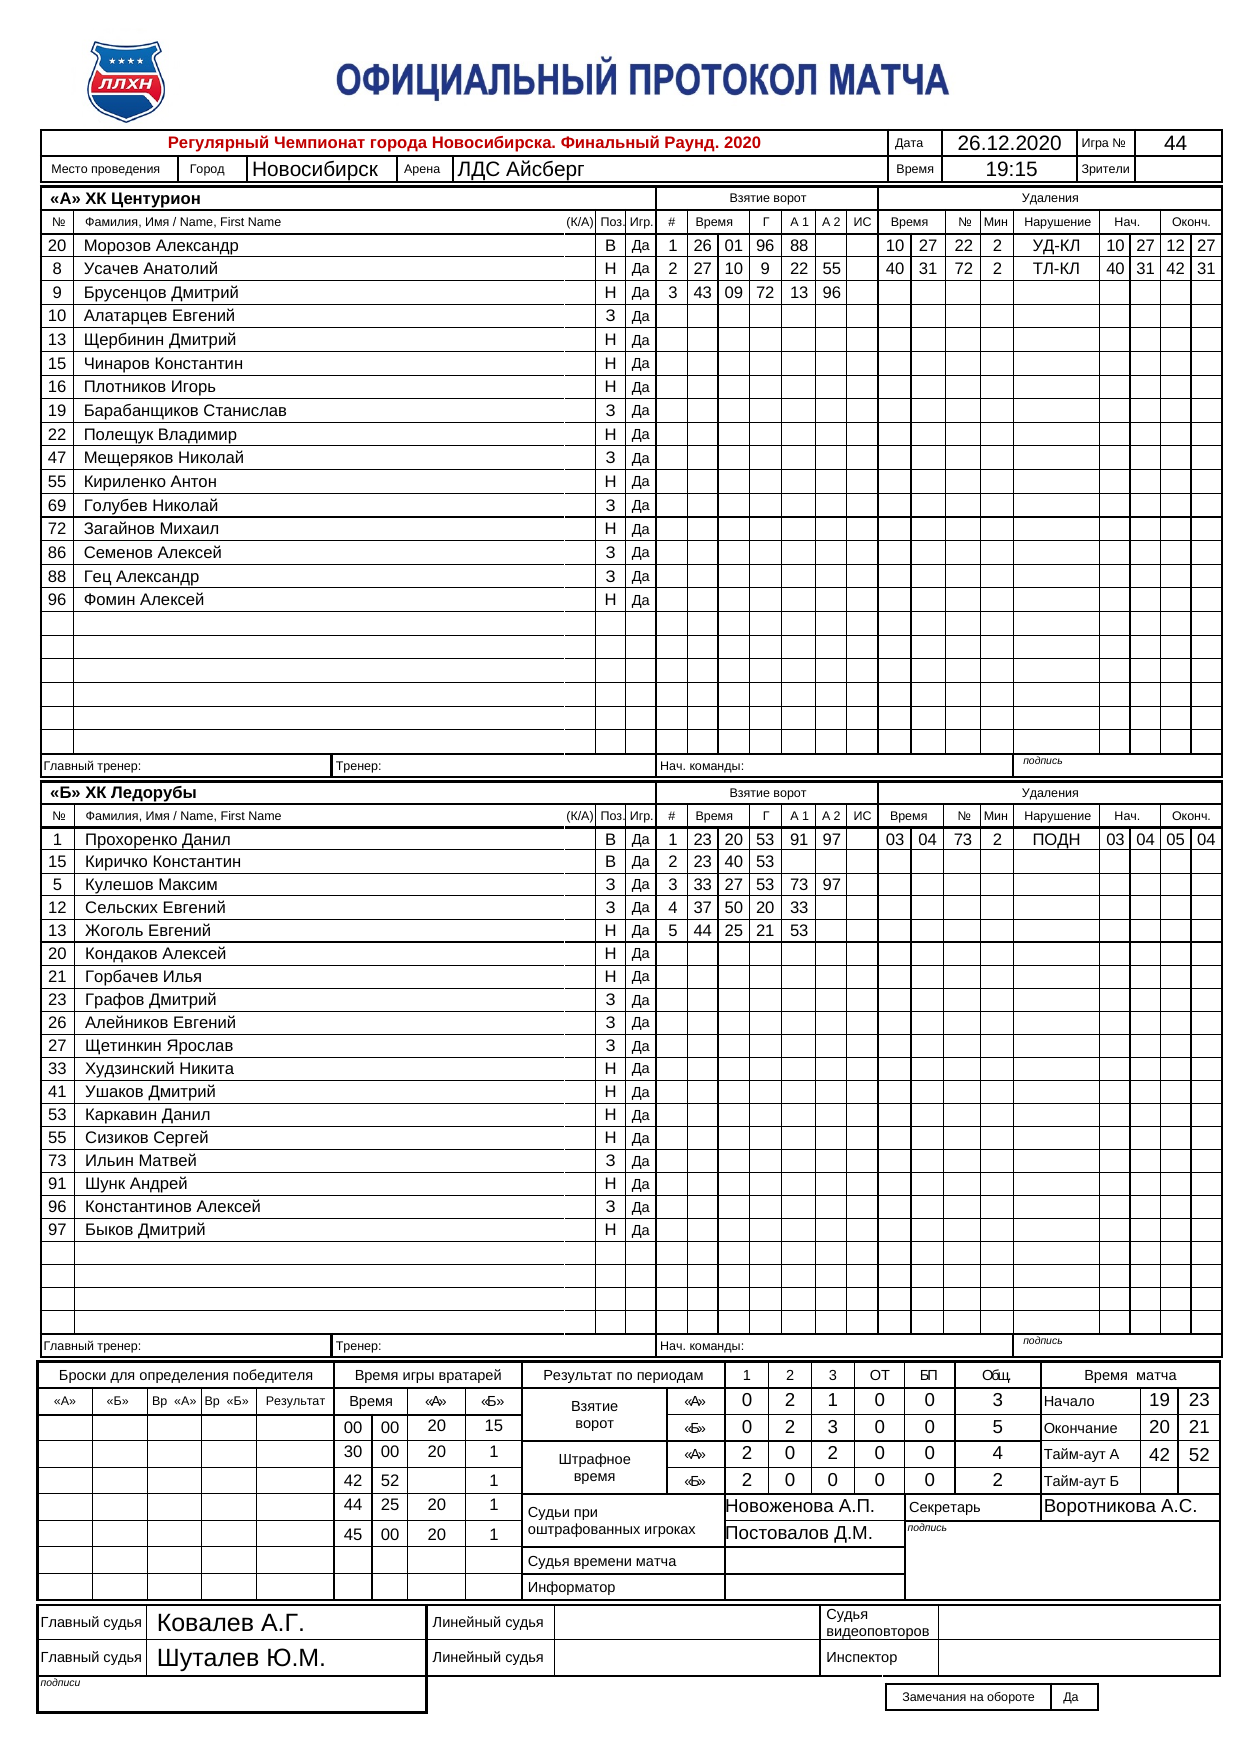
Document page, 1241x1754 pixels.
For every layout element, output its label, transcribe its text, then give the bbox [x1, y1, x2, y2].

table_cell [719, 612, 749, 634]
table_cell [912, 683, 945, 706]
table_cell 0 [726, 1389, 768, 1413]
table_cell [981, 1012, 1013, 1033]
table_cell [1100, 1035, 1129, 1057]
table_cell [946, 494, 980, 516]
table_cell Прохоренко Данил [75, 829, 564, 849]
table_cell [93, 1547, 147, 1573]
table_cell [981, 494, 1013, 516]
table_cell З [596, 1196, 625, 1218]
table_cell «А» [668, 1442, 724, 1467]
table_cell [1014, 1104, 1099, 1126]
table_cell [912, 659, 945, 682]
table_cell [946, 470, 980, 493]
table_cell Голубев Николай [74, 494, 564, 516]
table_cell [750, 1242, 781, 1264]
table_cell [879, 850, 910, 872]
table_cell Секретарь [906, 1495, 1040, 1520]
table_cell 42 [1161, 257, 1190, 280]
table_cell [657, 683, 687, 706]
table_cell [912, 446, 945, 469]
table_cell 12 [1161, 235, 1190, 256]
table_cell [816, 1035, 846, 1057]
table_cell [816, 896, 846, 918]
table_cell [946, 659, 980, 682]
table_cell [1100, 399, 1129, 422]
table_cell 20 [750, 896, 781, 918]
table_cell Взятие ворот [523, 1389, 666, 1440]
table_cell [565, 1219, 595, 1241]
table_cell [750, 399, 781, 422]
table_cell [1161, 1012, 1190, 1033]
table_cell [565, 1081, 595, 1103]
table_cell [847, 1265, 877, 1287]
table_cell [93, 1468, 147, 1493]
table_cell [1192, 874, 1221, 895]
table_cell [879, 352, 910, 374]
table_cell [719, 1265, 749, 1287]
table_cell [1014, 399, 1099, 422]
table_cell [202, 1416, 256, 1440]
table_cell 2 [981, 257, 1013, 280]
table_cell Да [626, 874, 655, 895]
table_cell [946, 446, 980, 469]
table_cell Судья видеоповторов [821, 1606, 938, 1639]
table_cell [1161, 636, 1190, 658]
table_cell 33 [688, 874, 717, 895]
table_cell З [596, 874, 625, 895]
table_cell [565, 874, 595, 895]
table_cell [688, 1127, 717, 1149]
table_cell Инспектор [821, 1640, 938, 1675]
table_cell [912, 423, 945, 445]
table_cell Н [596, 376, 625, 398]
table_cell [1014, 850, 1099, 872]
table_cell [1192, 1127, 1221, 1149]
table_cell [1161, 896, 1190, 918]
table_cell [1192, 518, 1221, 540]
table_cell 96 [42, 1196, 74, 1218]
table_cell [596, 707, 625, 729]
table_cell [750, 1173, 781, 1195]
table_cell [657, 470, 687, 493]
table_cell [879, 707, 910, 729]
table_cell 37 [688, 896, 717, 918]
table_cell [1014, 874, 1099, 895]
table_cell [816, 943, 846, 964]
table_cell [1100, 1150, 1129, 1172]
table_cell [565, 920, 595, 941]
table_cell [847, 920, 877, 941]
table_cell 03 [1100, 829, 1129, 849]
table_header Да [1052, 1685, 1097, 1709]
table_cell [626, 707, 655, 729]
table_cell [1131, 1081, 1160, 1103]
table_cell подпись [1014, 755, 1221, 776]
table_header 26.12.2020 [943, 131, 1076, 155]
table_cell [565, 989, 595, 1011]
table_cell А 2 [816, 211, 846, 233]
table_cell [912, 920, 943, 941]
table_cell [1100, 636, 1129, 658]
table_cell 00 [335, 1416, 371, 1440]
table_cell Н [596, 518, 625, 540]
table_cell [782, 943, 815, 964]
table_cell [981, 305, 1013, 327]
table_header Игра № [1078, 131, 1134, 155]
table_cell [1192, 636, 1221, 658]
table_cell [688, 1173, 717, 1195]
table_cell Да [626, 1058, 655, 1079]
table_cell [1131, 1288, 1160, 1310]
table_cell [879, 494, 910, 516]
table_cell [944, 1311, 980, 1333]
table_cell [719, 423, 749, 445]
table_cell [1100, 305, 1129, 327]
table_cell Главный тренер: [42, 755, 330, 776]
table_cell Н [596, 1219, 625, 1241]
table_cell [912, 518, 945, 540]
table_cell [719, 376, 749, 398]
table_cell [688, 1081, 717, 1103]
table_header «Б» ХК Ледорубы [42, 783, 655, 803]
table_cell 3 [657, 281, 687, 303]
table_cell [816, 636, 846, 658]
table_cell 22 [42, 423, 73, 445]
table_cell [944, 1173, 980, 1195]
table_cell [565, 281, 595, 303]
table_cell [912, 376, 945, 398]
table_cell [750, 470, 781, 493]
table_cell [946, 423, 980, 445]
table_cell [1131, 1104, 1160, 1126]
table_cell 47 [42, 446, 73, 469]
table_cell 50 [719, 896, 749, 918]
table_cell [847, 1035, 877, 1057]
table_cell Да [626, 920, 655, 941]
table_cell [879, 612, 910, 634]
picture [5, 28, 1179, 129]
table_cell Алатарцев Евгений [74, 305, 564, 327]
table_cell [148, 1521, 201, 1546]
table_cell [782, 352, 815, 374]
table_cell [1014, 659, 1099, 682]
table_cell [565, 829, 595, 849]
table_cell 20 [408, 1416, 465, 1440]
table_cell З [596, 565, 625, 587]
table_cell [565, 966, 595, 987]
table_cell 03 [879, 829, 910, 849]
table_cell [944, 943, 980, 964]
table_cell [816, 1311, 846, 1333]
table_cell [565, 1150, 595, 1172]
table_cell [782, 1196, 815, 1218]
table_cell [657, 1311, 687, 1333]
table_cell 27 [42, 1035, 74, 1057]
table_cell [596, 659, 625, 682]
table_cell [981, 943, 1013, 964]
table_cell Да [626, 399, 655, 422]
table_cell [847, 850, 877, 872]
table_cell [1131, 376, 1160, 398]
table_cell 3 [657, 874, 687, 895]
table_cell [626, 683, 655, 706]
table_cell [816, 1150, 846, 1172]
table_cell [1014, 1242, 1099, 1264]
table_cell 33 [42, 1058, 74, 1079]
table_cell Время [335, 1389, 407, 1413]
table_cell [782, 636, 815, 658]
table_cell [847, 494, 877, 516]
table_cell [981, 328, 1013, 351]
table_cell [1192, 376, 1221, 398]
table_cell [879, 920, 910, 941]
table_cell Да [626, 1150, 655, 1172]
table_cell 2 [769, 1415, 811, 1440]
table_cell Да [626, 257, 655, 280]
table_cell [657, 1173, 687, 1195]
table_cell [782, 1035, 815, 1057]
table_cell [879, 446, 910, 469]
table_cell [981, 565, 1013, 587]
table_cell 23 [688, 829, 717, 849]
table_cell [816, 588, 846, 611]
table_cell [946, 612, 980, 634]
table_cell [912, 588, 945, 611]
table_cell [657, 943, 687, 964]
table_cell [981, 352, 1013, 374]
table_cell [1014, 730, 1099, 753]
table_cell [688, 1035, 717, 1057]
table_cell [688, 541, 717, 564]
table_cell [74, 659, 564, 682]
table_cell [42, 659, 73, 682]
table_cell Н [596, 920, 625, 941]
table_cell [782, 659, 815, 682]
table_cell Вр «А» [148, 1389, 201, 1413]
table_cell [719, 1081, 749, 1103]
table_cell [688, 1150, 717, 1172]
table_cell [74, 612, 564, 634]
table_cell [1131, 612, 1160, 634]
table_cell [1161, 494, 1190, 516]
table_cell [946, 328, 980, 351]
table_cell [565, 399, 595, 422]
table_cell [1014, 1219, 1099, 1241]
table_cell [565, 328, 595, 351]
table_cell 3 [812, 1415, 854, 1440]
table_cell [879, 399, 910, 422]
table_cell «А» [668, 1389, 724, 1413]
table_cell 2 [981, 829, 1013, 849]
table_cell [1161, 707, 1190, 729]
table_cell [879, 1081, 910, 1103]
table_cell [39, 1574, 92, 1599]
table_cell [657, 1012, 687, 1033]
table_cell Н [596, 1081, 625, 1103]
table_cell [782, 730, 815, 753]
table_cell Мин [981, 805, 1013, 826]
table_cell [1192, 1012, 1221, 1033]
table_cell [912, 1081, 943, 1103]
table_cell [719, 1058, 749, 1079]
table_cell [1100, 494, 1129, 516]
table_cell [1131, 636, 1160, 658]
table_cell [1014, 1058, 1099, 1079]
table_cell [847, 966, 877, 987]
table_cell [257, 1494, 333, 1520]
table_cell [912, 943, 943, 964]
table_cell [42, 707, 73, 729]
table_cell [750, 989, 781, 1011]
table_cell [93, 1574, 147, 1599]
table_cell [847, 707, 877, 729]
table_cell 91 [42, 1173, 74, 1195]
table_cell [816, 1012, 846, 1033]
table_cell [816, 1127, 846, 1149]
table_cell [565, 1058, 595, 1079]
table_cell [847, 874, 877, 895]
table_cell Да [626, 966, 655, 987]
table_cell [879, 305, 910, 327]
table_cell 4 [956, 1442, 1040, 1467]
table_cell [944, 1242, 980, 1264]
table_cell [1192, 470, 1221, 493]
table_cell [782, 612, 815, 634]
table_cell Игр. [626, 211, 655, 233]
table_cell [981, 1173, 1013, 1195]
table_cell [657, 541, 687, 564]
table_cell [782, 1127, 815, 1149]
table_cell 0 [905, 1389, 954, 1413]
table_cell [750, 636, 781, 658]
table_cell [912, 305, 945, 327]
table_cell [1100, 470, 1129, 493]
table_cell 0 [905, 1468, 954, 1493]
table_cell [1131, 423, 1160, 445]
table_cell [1131, 1058, 1160, 1079]
table_cell [555, 1640, 819, 1675]
table_cell [1100, 328, 1129, 351]
table_cell [912, 1012, 943, 1033]
table_cell 91 [782, 829, 815, 849]
table_cell [847, 1127, 877, 1149]
table_cell подписи [39, 1677, 425, 1711]
table_cell Сизиков Сергей [75, 1127, 564, 1149]
table_cell [946, 730, 980, 753]
table_cell [1192, 541, 1221, 564]
table_cell Да [626, 352, 655, 374]
table_cell [719, 1173, 749, 1195]
table_cell [719, 683, 749, 706]
table_cell Семенов Алексей [74, 541, 564, 564]
table_cell [946, 541, 980, 564]
table_cell Н [596, 1173, 625, 1195]
table_cell [657, 1219, 687, 1241]
table_cell Ушаков Дмитрий [75, 1081, 564, 1103]
table_cell Да [626, 1012, 655, 1033]
table_cell [879, 1035, 910, 1057]
table_cell Линейный судья [428, 1640, 554, 1675]
table_cell [428, 1677, 882, 1711]
table_cell [1014, 518, 1099, 540]
table_cell [1131, 1311, 1160, 1333]
table_cell 72 [42, 518, 73, 540]
table_cell Жоголь Евгений [75, 920, 564, 941]
table_cell [565, 943, 595, 964]
table_cell [1131, 943, 1160, 964]
table_cell [74, 683, 564, 706]
table_cell [944, 874, 980, 895]
table_cell Каркавин Данил [75, 1104, 564, 1126]
table_cell [565, 1104, 595, 1126]
table_cell [719, 1311, 749, 1333]
table_cell Да [626, 494, 655, 516]
table_cell [626, 1265, 655, 1287]
table_cell 1 [466, 1468, 521, 1493]
table_cell 25 [373, 1494, 407, 1520]
table_cell Да [626, 328, 655, 351]
table_cell [688, 659, 717, 682]
table_cell [879, 588, 910, 611]
table_cell [782, 588, 815, 611]
table_cell Да [626, 1127, 655, 1149]
table_cell [1100, 446, 1129, 469]
table_cell [1192, 659, 1221, 682]
table_cell [912, 1035, 943, 1057]
table_cell [1014, 1012, 1099, 1033]
table_cell З [596, 1035, 625, 1057]
table_cell 21 [1179, 1415, 1219, 1440]
table_cell [74, 636, 564, 658]
table_cell [565, 1265, 595, 1287]
table_cell Главный судья [39, 1640, 146, 1675]
table_cell [816, 446, 846, 469]
table_cell [39, 1521, 92, 1546]
table_cell [912, 1150, 943, 1172]
table_cell [719, 989, 749, 1011]
table_cell [657, 1058, 687, 1079]
table_cell [688, 1104, 717, 1126]
table_cell Барабанщиков Станислав [74, 399, 564, 422]
table_cell [750, 1104, 781, 1126]
table_cell Щетинкин Ярослав [75, 1035, 564, 1057]
table_cell [912, 1127, 943, 1149]
table_cell 04 [1131, 829, 1160, 849]
table_cell [939, 1606, 1219, 1639]
table_cell [626, 1311, 655, 1333]
table_cell [1014, 305, 1099, 327]
table_cell [1131, 494, 1160, 516]
table_cell [565, 636, 595, 658]
table_cell [816, 565, 846, 587]
table_cell [912, 636, 945, 658]
table_cell [39, 1416, 92, 1440]
table_cell УД-КЛ [1014, 235, 1099, 256]
table_cell ИС [847, 211, 877, 233]
table_cell [946, 707, 980, 729]
table_cell Н [596, 943, 625, 964]
table_cell [946, 588, 980, 611]
table_cell [688, 518, 717, 540]
table_cell [981, 920, 1013, 941]
table_cell Время [879, 211, 945, 233]
table_cell Н [596, 1127, 625, 1149]
table_cell 5 [956, 1415, 1040, 1440]
table_cell [816, 920, 846, 941]
table_cell 72 [946, 257, 980, 280]
table_cell [565, 1242, 595, 1264]
table_cell [1014, 1035, 1099, 1057]
table_cell Главный тренер: [42, 1335, 330, 1356]
table_cell [981, 1035, 1013, 1057]
table_header Взятие ворот [657, 783, 877, 803]
table_cell [1131, 328, 1160, 351]
table_cell Тренер: [333, 755, 655, 776]
table_cell 2 [956, 1468, 1040, 1493]
table_cell 10 [879, 235, 910, 256]
table_cell 5 [42, 874, 74, 895]
table_cell [981, 1265, 1013, 1287]
table_cell «Б » [466, 1389, 521, 1413]
table_cell [1014, 352, 1099, 374]
table_cell [1192, 352, 1221, 374]
table_cell В [596, 829, 625, 849]
table_cell 13 [42, 328, 73, 351]
table_cell [1192, 920, 1221, 941]
table_cell [782, 305, 815, 327]
table_cell 27 [912, 235, 945, 256]
table_cell [946, 399, 980, 422]
table_cell [657, 730, 687, 753]
table_cell [1014, 636, 1099, 658]
table_cell 2 [726, 1442, 768, 1467]
table_header 44 [1136, 131, 1221, 155]
table_cell 20 [42, 235, 73, 256]
table_header Время матча [1042, 1363, 1219, 1387]
table_cell [782, 1173, 815, 1195]
table_cell [657, 399, 687, 422]
table_cell 53 [42, 1104, 74, 1126]
table_cell 12 [42, 896, 74, 918]
table_cell «Б» [668, 1415, 724, 1440]
table_cell 1 [42, 829, 74, 849]
table_cell [912, 1196, 943, 1218]
table_cell [688, 683, 717, 706]
table_cell [626, 730, 655, 753]
table_cell [816, 1058, 846, 1079]
table_cell [879, 541, 910, 564]
table_cell [1192, 1173, 1221, 1195]
table_cell [1100, 1127, 1129, 1149]
table_cell [816, 1173, 846, 1195]
table_cell 3 [956, 1389, 1040, 1413]
table_cell 0 [855, 1415, 904, 1440]
table_header 3 [812, 1363, 854, 1387]
table_cell [719, 1035, 749, 1057]
table_cell [1100, 896, 1129, 918]
table_cell 0 [769, 1442, 811, 1467]
table_cell [981, 1288, 1013, 1310]
table_cell [847, 896, 877, 918]
table_cell 15 [42, 352, 73, 374]
table_cell [1099, 1682, 1220, 1711]
table_cell [1131, 683, 1160, 706]
table_cell Да [626, 989, 655, 1011]
table_cell [816, 707, 846, 729]
table_cell [782, 518, 815, 540]
table_cell 26 [42, 1012, 74, 1033]
table_cell [1014, 1288, 1099, 1310]
table_cell [912, 565, 945, 587]
table_cell [879, 1150, 910, 1172]
table_cell Да [626, 305, 655, 327]
table_cell Оконч. [1161, 805, 1221, 826]
table_cell [847, 376, 877, 398]
table_cell [1014, 565, 1099, 587]
table_cell Да [626, 518, 655, 540]
table_cell [782, 683, 815, 706]
table_cell [816, 1081, 846, 1103]
table_cell [1014, 612, 1099, 634]
table_cell ПОДН [1014, 829, 1099, 849]
table_cell [981, 850, 1013, 872]
table_cell [42, 636, 73, 658]
table_cell 55 [42, 470, 73, 493]
table_cell [688, 446, 717, 469]
table_cell 4 [657, 896, 687, 918]
table_cell [750, 423, 781, 445]
table_cell [688, 707, 717, 729]
table_cell 73 [782, 874, 815, 895]
table_cell Да [626, 1196, 655, 1218]
table_cell [1131, 352, 1160, 374]
table_cell [688, 1196, 717, 1218]
table_cell [1161, 446, 1190, 469]
table_cell [93, 1521, 147, 1546]
table_cell [1161, 376, 1190, 398]
table_header Замечания на обороте [887, 1685, 1050, 1709]
table_cell [148, 1547, 201, 1573]
table_cell [688, 423, 717, 445]
table_cell [816, 966, 846, 987]
table_cell Шунк Андрей [75, 1173, 564, 1195]
table_cell Г [750, 211, 781, 233]
table_cell [1192, 328, 1221, 351]
table_cell [782, 1150, 815, 1172]
table_cell [1100, 1012, 1129, 1033]
table_cell 9 [750, 257, 781, 280]
table_cell [1131, 305, 1160, 327]
table_cell [981, 423, 1013, 445]
table_header ОТ [855, 1363, 904, 1387]
table_cell [42, 1288, 74, 1310]
table_cell [1131, 1012, 1160, 1033]
table_cell [1014, 423, 1099, 445]
table_cell [688, 612, 717, 634]
table_cell [879, 1265, 910, 1287]
table_cell [912, 328, 945, 351]
table_cell [1161, 328, 1190, 351]
table_header 1 [726, 1363, 768, 1387]
table_cell [719, 943, 749, 964]
table_cell [847, 305, 877, 327]
table_cell [912, 730, 945, 753]
table_cell 69 [42, 494, 73, 516]
table_cell [1100, 1219, 1129, 1241]
table_cell [847, 235, 877, 256]
table_cell [981, 399, 1013, 422]
table_cell [565, 1173, 595, 1195]
table_cell [912, 1104, 943, 1126]
table_cell [750, 518, 781, 540]
table_cell Время [688, 805, 749, 826]
table_cell подпись [906, 1522, 1219, 1599]
table_cell [944, 1035, 980, 1057]
table_cell Главный судья [39, 1606, 146, 1639]
table_cell [565, 707, 595, 729]
table_cell Нач. [1100, 805, 1160, 826]
table_cell [879, 376, 910, 398]
table_cell [657, 1150, 687, 1172]
table_cell [847, 281, 877, 303]
table_cell 53 [750, 874, 781, 895]
table_cell Н [596, 328, 625, 351]
table_cell Фамилия, Имя / Name, First Name [75, 805, 565, 826]
table_cell [39, 1441, 92, 1467]
table_cell [1014, 966, 1099, 987]
table_cell 52 [1179, 1441, 1219, 1467]
table_cell [981, 470, 1013, 493]
table_cell [981, 1058, 1013, 1079]
table_cell «Б» [93, 1389, 147, 1413]
table_cell [1161, 470, 1190, 493]
table_cell [1131, 281, 1160, 303]
table_cell 72 [750, 281, 781, 303]
table_cell [657, 1242, 687, 1264]
table_cell [565, 612, 595, 634]
table_cell [42, 730, 73, 753]
table_cell [1161, 874, 1190, 895]
table_cell [1100, 1242, 1129, 1264]
table_cell [1192, 1035, 1221, 1057]
table_cell З [596, 1150, 625, 1172]
table_cell [719, 1104, 749, 1126]
table_cell Да [626, 281, 655, 303]
table_cell [879, 1311, 910, 1333]
table_cell [1192, 1104, 1221, 1126]
table_cell [565, 446, 595, 469]
table_cell [688, 1288, 717, 1310]
table_cell 26 [688, 235, 717, 256]
table_cell Новосибирск [248, 157, 396, 181]
table_cell [1192, 989, 1221, 1011]
table_cell [657, 1081, 687, 1103]
table_cell Кондаков Алексей [75, 943, 564, 964]
table_cell 97 [816, 829, 846, 849]
table_cell [946, 636, 980, 658]
table_cell Н [596, 257, 625, 280]
table_cell [816, 328, 846, 351]
table_cell [726, 1575, 904, 1599]
table_cell [657, 636, 687, 658]
table_cell [847, 1219, 877, 1241]
table_cell [816, 399, 846, 422]
table_cell [657, 494, 687, 516]
table_cell [782, 541, 815, 564]
table_cell Да [626, 423, 655, 445]
table_cell 2 [657, 257, 687, 280]
table_cell [1161, 541, 1190, 564]
table_cell [879, 1219, 910, 1241]
table_cell 96 [750, 235, 781, 256]
table_cell [1192, 896, 1221, 918]
table_cell 23 [42, 989, 74, 1011]
table_cell [816, 541, 846, 564]
table_cell [944, 1104, 980, 1126]
table_cell [944, 1081, 980, 1103]
table_cell [1192, 1265, 1221, 1287]
table_cell [1014, 588, 1099, 611]
table_cell [1161, 305, 1190, 327]
table_cell [148, 1468, 201, 1493]
table_cell [466, 1574, 521, 1599]
table_cell [148, 1441, 201, 1467]
table_cell [946, 352, 980, 374]
table_cell [879, 1104, 910, 1126]
table_cell Гец Александр [74, 565, 564, 587]
table_cell 40 [719, 850, 749, 872]
table_cell [657, 612, 687, 634]
table_cell 10 [1100, 235, 1129, 256]
table_cell [912, 1242, 943, 1264]
table_cell [257, 1441, 333, 1467]
table_cell [1192, 707, 1221, 729]
table_cell 31 [1192, 257, 1221, 280]
table_cell [1014, 494, 1099, 516]
table_cell [912, 966, 943, 987]
table_cell [879, 1127, 910, 1149]
table_cell З [596, 494, 625, 516]
table_cell [981, 1311, 1013, 1333]
table_cell [1100, 352, 1129, 374]
table_cell Н [596, 966, 625, 987]
table_cell [335, 1574, 371, 1599]
table_cell [847, 352, 877, 374]
table_cell 1 [466, 1494, 521, 1520]
table_cell [1100, 565, 1129, 587]
table_cell [912, 352, 945, 374]
table_cell Н [596, 470, 625, 493]
table_cell [466, 1547, 521, 1573]
table_cell [879, 683, 910, 706]
table_cell З [596, 896, 625, 918]
table_cell Информатор [523, 1575, 724, 1599]
table_cell Ильин Матвей [75, 1150, 564, 1172]
table_cell [596, 1288, 625, 1310]
table_cell Да [626, 1173, 655, 1195]
table_cell З [596, 541, 625, 564]
table_cell [879, 943, 910, 964]
table_cell [626, 1288, 655, 1310]
table_cell 1 [657, 235, 687, 256]
table_cell [1161, 1265, 1190, 1287]
table_cell [565, 1012, 595, 1033]
table_cell 9 [42, 281, 73, 303]
table_cell [981, 1242, 1013, 1264]
table_cell 55 [42, 1127, 74, 1149]
table_cell [782, 1219, 815, 1241]
table_cell [1161, 1127, 1190, 1149]
table_cell [1014, 1150, 1099, 1172]
table_cell [1100, 707, 1129, 729]
table_cell [879, 1242, 910, 1264]
table_cell Полещук Владимир [74, 423, 564, 445]
table_cell [565, 1127, 595, 1149]
table_cell 52 [373, 1468, 407, 1493]
table_cell [565, 1035, 595, 1057]
table_cell [946, 281, 980, 303]
table_cell 31 [1131, 257, 1160, 280]
table_cell 00 [373, 1416, 407, 1440]
table_cell 19 [1141, 1389, 1177, 1413]
table_cell [1014, 1127, 1099, 1149]
table_cell Усачев Анатолий [74, 257, 564, 280]
table_cell [750, 659, 781, 682]
table_cell [981, 874, 1013, 895]
table_cell [1161, 588, 1190, 611]
table_cell [750, 1058, 781, 1079]
table_cell [408, 1574, 465, 1599]
table_cell 25 [719, 920, 749, 941]
table_cell Худзинский Никита [75, 1058, 564, 1079]
table_cell Фомин Алексей [74, 588, 564, 611]
table_cell [565, 683, 595, 706]
table_cell 20 [408, 1521, 465, 1546]
table_cell [1131, 446, 1160, 469]
table_cell [688, 1058, 717, 1079]
table_cell [257, 1468, 333, 1493]
table_cell [1014, 989, 1099, 1011]
table_cell [1192, 565, 1221, 587]
table_cell 04 [1192, 829, 1221, 849]
table_cell А 2 [816, 805, 846, 826]
table_cell [565, 1311, 595, 1333]
table_cell [1131, 1173, 1160, 1195]
table_cell [816, 1219, 846, 1241]
table_cell [847, 636, 877, 658]
table_cell [946, 305, 980, 327]
table_cell [657, 1265, 687, 1287]
table_cell [688, 636, 717, 658]
table_cell [1100, 1081, 1129, 1103]
table_cell 10 [42, 305, 73, 327]
table_cell 1 [466, 1441, 521, 1467]
table_cell [944, 1265, 980, 1287]
table_cell [912, 874, 943, 895]
table_cell [879, 1196, 910, 1218]
table_cell [782, 1058, 815, 1079]
table_cell [719, 636, 749, 658]
table_cell [750, 943, 781, 964]
table_cell [565, 257, 595, 280]
table_cell З [596, 305, 625, 327]
table_cell [816, 305, 846, 327]
table_cell 53 [750, 829, 781, 849]
table_cell Нарушение [1014, 211, 1099, 233]
table_cell [944, 920, 980, 941]
table_cell [719, 1242, 749, 1264]
table_cell [657, 565, 687, 587]
table_cell В [596, 235, 625, 256]
table_cell Чинаров Константин [74, 352, 564, 374]
table_cell ИС [847, 805, 877, 826]
table_cell 1 [657, 829, 687, 849]
table_cell 09 [719, 281, 749, 303]
table_cell [565, 659, 595, 682]
table_cell [1161, 943, 1190, 964]
table_cell [879, 1058, 910, 1079]
table_cell [782, 966, 815, 987]
table_cell [782, 1288, 815, 1310]
table_cell [1100, 966, 1129, 987]
table_cell [912, 707, 945, 729]
table_cell [1014, 683, 1099, 706]
table_cell [657, 1104, 687, 1126]
table_cell [688, 328, 717, 351]
table_cell 42 [1141, 1441, 1177, 1467]
table_cell [565, 730, 595, 753]
table_cell З [596, 446, 625, 469]
table_cell Поз. [596, 805, 625, 826]
table_cell Да [626, 446, 655, 469]
table_cell [688, 966, 717, 987]
table_cell [688, 730, 717, 753]
table_cell 73 [944, 829, 980, 849]
table_cell [1161, 281, 1190, 303]
table_cell 53 [750, 850, 781, 872]
table_cell [981, 518, 1013, 540]
table_cell Да [626, 376, 655, 398]
table_cell [750, 446, 781, 469]
table_cell Результат [257, 1389, 333, 1413]
table_cell [879, 966, 910, 987]
table_cell [1161, 1311, 1190, 1333]
table_cell Н [596, 423, 625, 445]
table_cell [657, 423, 687, 445]
table_cell [750, 352, 781, 374]
table_cell [1192, 1288, 1221, 1310]
table_cell [719, 518, 749, 540]
table_cell [1100, 1173, 1129, 1195]
table_cell [74, 730, 564, 753]
table_cell [847, 470, 877, 493]
table_cell [688, 588, 717, 611]
table_cell [816, 989, 846, 1011]
table_cell Н [596, 281, 625, 303]
table_cell [912, 1265, 943, 1287]
table_cell Г [750, 805, 781, 826]
table_cell [565, 376, 595, 398]
table_cell [719, 399, 749, 422]
table_cell Кириленко Антон [74, 470, 564, 493]
table_cell [1100, 1265, 1129, 1287]
table_cell Ковалев А.Г. [147, 1606, 425, 1639]
table_cell [981, 446, 1013, 469]
table_cell [782, 328, 815, 351]
table_cell Киричко Константин [75, 850, 564, 872]
table_cell [879, 565, 910, 587]
table_cell 01 [719, 235, 749, 256]
table_cell Тайм-аут Б [1042, 1468, 1140, 1493]
table_cell [1131, 874, 1160, 895]
table_cell 22 [782, 257, 815, 280]
table_cell Да [626, 1219, 655, 1241]
table_cell ТЛ-КЛ [1014, 257, 1099, 280]
table_cell [879, 328, 910, 351]
table_cell [626, 612, 655, 634]
table_cell [1014, 281, 1099, 303]
table_cell [257, 1547, 333, 1573]
table_cell Нарушение [1014, 805, 1099, 826]
table_cell Фамилия, Имя / Name, First Name [74, 211, 565, 233]
table_header Результат по периодам [523, 1363, 724, 1387]
table_cell [847, 257, 877, 280]
table_cell [257, 1521, 333, 1546]
table_cell [879, 1012, 910, 1033]
table_cell 05 [1161, 829, 1190, 849]
table_cell Оконч. [1161, 211, 1221, 233]
table_cell Да [626, 896, 655, 918]
table_cell 00 [373, 1521, 407, 1546]
table_cell Окончание [1042, 1415, 1140, 1440]
table_cell [1192, 683, 1221, 706]
table_cell [912, 612, 945, 634]
table_cell [750, 1035, 781, 1057]
table_cell [782, 989, 815, 1011]
table_cell [944, 1127, 980, 1149]
table_header Дата [889, 131, 941, 155]
table_cell 16 [42, 376, 73, 398]
table_cell [1131, 470, 1160, 493]
table_cell Н [596, 1058, 625, 1079]
table_cell 0 [726, 1415, 768, 1440]
table_cell [879, 1173, 910, 1195]
table_cell [1100, 989, 1129, 1011]
table_cell [688, 399, 717, 422]
table_cell [719, 1196, 749, 1218]
table_cell [981, 1104, 1013, 1126]
table_cell Мин [981, 211, 1013, 233]
table_cell [148, 1574, 201, 1599]
table_cell [555, 1606, 819, 1639]
table_cell [39, 1547, 92, 1573]
table_cell [981, 588, 1013, 611]
table_cell 20 [719, 829, 749, 849]
table_cell [1161, 966, 1190, 987]
table_cell [657, 1288, 687, 1310]
table_cell [719, 659, 749, 682]
table_header Общ. [956, 1363, 1040, 1387]
table_cell [1192, 730, 1221, 753]
table_cell [39, 1468, 92, 1493]
table_cell [847, 943, 877, 964]
table_cell [750, 707, 781, 729]
table_cell 45 [335, 1521, 371, 1546]
table_cell [946, 376, 980, 398]
table_cell [1100, 920, 1129, 941]
table_cell [688, 565, 717, 587]
table_cell [596, 1265, 625, 1287]
table_cell 20 [42, 943, 74, 964]
table_cell [847, 541, 877, 564]
table_cell [946, 518, 980, 540]
table_cell [719, 1012, 749, 1033]
table_cell 31 [912, 257, 945, 280]
table_cell [719, 305, 749, 327]
table_cell Нач. команды: [657, 1335, 1012, 1356]
table_cell [816, 1288, 846, 1310]
table_cell [1100, 1196, 1129, 1218]
table_cell [750, 730, 781, 753]
table_cell № [946, 211, 980, 233]
table_cell [75, 1242, 564, 1264]
table_cell [626, 659, 655, 682]
table_cell [1100, 612, 1129, 634]
table_cell [1192, 446, 1221, 469]
table_cell [719, 1219, 749, 1241]
table_cell [1161, 1104, 1190, 1126]
table_cell [782, 1104, 815, 1126]
table_cell 44 [335, 1494, 371, 1520]
table_cell [202, 1468, 256, 1493]
table_cell [565, 352, 595, 374]
table_cell [750, 588, 781, 611]
table_cell [847, 328, 877, 351]
table_cell [750, 376, 781, 398]
table_cell [912, 896, 943, 918]
table_cell [408, 1547, 465, 1573]
table_cell [1100, 659, 1129, 682]
table_cell «А» [408, 1389, 465, 1413]
table_cell [847, 1150, 877, 1172]
table_cell [719, 541, 749, 564]
table_cell [565, 494, 595, 516]
table_cell № [944, 805, 980, 826]
table_cell [1161, 1242, 1190, 1264]
table_cell [257, 1416, 333, 1440]
table_cell [657, 446, 687, 469]
table_cell [847, 659, 877, 682]
table_cell [688, 494, 717, 516]
table_cell 21 [750, 920, 781, 941]
table_cell Линейный судья [428, 1606, 554, 1639]
table_cell [847, 518, 877, 540]
table_cell [981, 989, 1013, 1011]
table_cell [719, 565, 749, 587]
table_cell № [42, 211, 73, 233]
table_cell [1131, 1196, 1160, 1218]
table_cell [847, 446, 877, 469]
table_cell [847, 1173, 877, 1195]
table_cell [1131, 565, 1160, 587]
table_cell ЛДС Айсберг [454, 157, 887, 181]
table_cell [565, 850, 595, 872]
table_cell [847, 683, 877, 706]
table_cell [1161, 920, 1190, 941]
table_cell [688, 1311, 717, 1333]
table_cell [879, 281, 910, 303]
table_cell [912, 1219, 943, 1241]
table_cell [1131, 920, 1160, 941]
table_cell [750, 1265, 781, 1287]
table_cell [981, 1196, 1013, 1218]
table_cell Время [879, 805, 943, 826]
table_cell Брусенцов Дмитрий [74, 281, 564, 303]
table_cell Время [889, 157, 941, 181]
table_cell [719, 707, 749, 729]
table_cell [688, 1265, 717, 1287]
table_cell [202, 1574, 256, 1599]
table_cell Загайнов Михаил [74, 518, 564, 540]
table_cell 0 [855, 1468, 904, 1493]
table_cell [879, 470, 910, 493]
table_cell [1014, 1311, 1099, 1333]
table_header Броски для определения победителя [39, 1363, 333, 1387]
table_cell [912, 494, 945, 516]
table_cell [1192, 1219, 1221, 1241]
table_cell [1100, 376, 1129, 398]
table_cell [847, 1104, 877, 1126]
table_cell [981, 281, 1013, 303]
table_cell [657, 659, 687, 682]
table_cell [847, 588, 877, 611]
table_cell Место проведения [42, 157, 177, 181]
table_cell [750, 1081, 781, 1103]
table_cell [879, 1288, 910, 1310]
table_cell [719, 966, 749, 987]
table_cell 40 [1100, 257, 1129, 280]
table_cell [912, 281, 945, 303]
table_cell [1161, 612, 1190, 634]
table_cell [657, 518, 687, 540]
table_cell [373, 1574, 407, 1599]
table_cell [750, 565, 781, 587]
table_cell [1131, 1035, 1160, 1057]
table_cell 00 [373, 1441, 407, 1467]
table_cell [1014, 1173, 1099, 1195]
table_cell [719, 352, 749, 374]
table_header Удаления [879, 783, 1221, 803]
table_cell [1131, 1150, 1160, 1172]
table_header Взятие ворот [657, 188, 877, 209]
table_cell [202, 1441, 256, 1467]
table_cell [750, 612, 781, 634]
table_cell Да [626, 943, 655, 964]
table_cell [816, 494, 846, 516]
table_cell Плотников Игорь [74, 376, 564, 398]
table_cell 1 [466, 1521, 521, 1546]
table_cell [981, 636, 1013, 658]
table_cell [1192, 850, 1221, 872]
table_cell 2 [981, 235, 1013, 256]
table_cell [782, 1081, 815, 1103]
table_cell [912, 470, 945, 493]
table_cell [565, 588, 595, 611]
table_cell [879, 423, 910, 445]
table_cell [657, 989, 687, 1011]
table_cell [1014, 1081, 1099, 1103]
table_cell [1192, 966, 1221, 987]
table_cell [981, 1219, 1013, 1241]
table_cell 27 [688, 257, 717, 280]
table_cell [657, 376, 687, 398]
table_cell [847, 730, 877, 753]
table_cell [74, 707, 564, 729]
table_cell [565, 1196, 595, 1218]
table_cell [1014, 1196, 1099, 1218]
table_cell [847, 399, 877, 422]
table_cell [1014, 376, 1099, 398]
table_cell З [596, 399, 625, 422]
table_cell [944, 1288, 980, 1310]
table_cell [981, 1127, 1013, 1149]
table_cell Да [626, 1035, 655, 1057]
table_cell 13 [42, 920, 74, 941]
table_cell 0 [905, 1415, 954, 1440]
table_cell Игр. [626, 805, 655, 826]
table_cell [1014, 446, 1099, 469]
table_cell [657, 1196, 687, 1218]
table_cell [944, 966, 980, 987]
table_cell [879, 518, 910, 540]
table_cell Н [596, 588, 625, 611]
table_cell [782, 470, 815, 493]
table_cell [657, 1127, 687, 1149]
table_cell [1161, 1058, 1190, 1079]
table_cell Постовалов Д.М. [726, 1521, 904, 1546]
table_cell # [657, 805, 687, 826]
table_cell Начало [1042, 1389, 1140, 1413]
table_cell 13 [782, 281, 815, 303]
table_cell [1192, 1242, 1221, 1264]
table_cell [879, 874, 910, 895]
table_cell [1100, 874, 1129, 895]
table_cell [750, 305, 781, 327]
table_cell Судьи при оштрафованных игроках [523, 1495, 724, 1546]
table_cell З [596, 1012, 625, 1033]
table_cell [596, 1311, 625, 1333]
table_cell Время [688, 211, 749, 233]
table_cell [782, 1242, 815, 1264]
table_cell # [657, 211, 687, 233]
table_cell [750, 494, 781, 516]
table_cell [782, 494, 815, 516]
table_cell [1131, 518, 1160, 540]
table_cell [816, 470, 846, 493]
table_cell [688, 376, 717, 398]
table_cell [719, 730, 749, 753]
table_cell [1100, 730, 1129, 753]
table_cell Шуталев Ю.М. [147, 1640, 425, 1675]
table_cell 15 [42, 850, 74, 872]
table_cell [750, 328, 781, 351]
table_cell 0 [769, 1468, 811, 1493]
table_cell [816, 235, 846, 256]
table_cell [1014, 541, 1099, 564]
table_cell [1131, 1127, 1160, 1149]
table_cell [944, 1058, 980, 1079]
table_cell [1161, 1288, 1190, 1310]
table_cell [883, 1677, 1220, 1681]
table_cell [1192, 281, 1221, 303]
table_cell [75, 1288, 564, 1310]
table_cell Да [626, 1081, 655, 1103]
table_cell [1161, 659, 1190, 682]
table_cell [879, 730, 910, 753]
table_cell Зрители [1078, 157, 1134, 181]
table_cell [657, 352, 687, 374]
table_cell 30 [335, 1441, 371, 1467]
table_cell Поз. [596, 211, 625, 233]
table_cell Н [596, 352, 625, 374]
table_cell [750, 1127, 781, 1149]
table_cell [719, 328, 749, 351]
table_cell [1192, 494, 1221, 516]
table_cell 88 [42, 565, 73, 587]
table_cell [408, 1468, 465, 1493]
table_cell [750, 1196, 781, 1218]
table_cell 97 [42, 1219, 74, 1241]
table_cell [944, 1150, 980, 1172]
table_cell [657, 1035, 687, 1057]
table_cell [816, 659, 846, 682]
table_cell Арена [398, 157, 452, 181]
table_cell [565, 896, 595, 918]
table_cell [42, 1242, 74, 1264]
table_cell А 1 [782, 805, 815, 826]
table_cell [847, 1311, 877, 1333]
table_cell [1192, 305, 1221, 327]
table_cell [1014, 328, 1099, 351]
table_cell [1014, 707, 1099, 729]
table_cell 27 [719, 874, 749, 895]
table_cell 21 [42, 966, 74, 987]
table_cell [202, 1547, 256, 1573]
table_cell 53 [782, 920, 815, 941]
table_cell Алейников Евгений [75, 1012, 564, 1033]
table_cell Быков Дмитрий [75, 1219, 564, 1241]
table_cell 20 [1141, 1415, 1177, 1440]
table_cell [782, 850, 815, 872]
table_cell 96 [816, 281, 846, 303]
table_cell 96 [42, 588, 73, 611]
table_cell 40 [879, 257, 910, 280]
table_cell [688, 305, 717, 327]
table_cell [1131, 730, 1160, 753]
table_cell [944, 896, 980, 918]
table_cell Да [626, 235, 655, 256]
table_cell [1131, 659, 1160, 682]
table_cell [202, 1521, 256, 1546]
table_cell [912, 1288, 943, 1310]
table_cell [944, 1219, 980, 1241]
table_cell 19:15 [943, 157, 1076, 181]
table_cell [912, 989, 943, 1011]
table_cell [1161, 352, 1190, 374]
table_cell [42, 1265, 74, 1287]
table_cell Сельских Евгений [75, 896, 564, 918]
table_cell [816, 612, 846, 634]
table_header Время игры вратарей [335, 1363, 521, 1387]
table_cell [1161, 1173, 1190, 1195]
table_cell 20 [408, 1494, 465, 1520]
table_cell [879, 636, 910, 658]
table_cell [847, 1058, 877, 1079]
table_cell Да [626, 565, 655, 587]
table_cell Тренер: [333, 1335, 655, 1356]
table_cell 43 [688, 281, 717, 303]
table_cell [1161, 1219, 1190, 1241]
table_cell Да [626, 1104, 655, 1126]
table_cell [688, 943, 717, 964]
table_cell [1131, 896, 1160, 918]
table_cell [946, 565, 980, 587]
table_header 2 [769, 1363, 811, 1387]
table_cell Да [626, 829, 655, 849]
table_cell [981, 541, 1013, 564]
table_cell Да [626, 541, 655, 564]
table_cell Щербинин Дмитрий [74, 328, 564, 351]
table_cell [688, 989, 717, 1011]
table_cell [148, 1416, 201, 1440]
table_cell [657, 966, 687, 987]
table_cell [847, 612, 877, 634]
table_cell [657, 588, 687, 611]
table_cell [750, 1311, 781, 1333]
table_cell [719, 1288, 749, 1310]
table_cell 2 [812, 1442, 854, 1467]
table_cell [93, 1416, 147, 1440]
table_cell [1014, 920, 1099, 941]
table_cell [202, 1494, 256, 1520]
table_cell 41 [42, 1081, 74, 1103]
table_cell (К/А) [565, 805, 595, 826]
table_cell Кулешов Максим [75, 874, 564, 895]
table_cell [626, 636, 655, 658]
table_cell [847, 1288, 877, 1310]
table_cell [816, 1196, 846, 1218]
table_cell 0 [855, 1389, 904, 1413]
table_cell [75, 1311, 564, 1333]
table_cell 23 [1179, 1389, 1219, 1413]
table_cell [1161, 683, 1190, 706]
table_cell [750, 1150, 781, 1172]
table_cell [565, 305, 595, 327]
table_cell [1100, 1311, 1129, 1333]
table_cell [1131, 399, 1160, 422]
table_cell Да [626, 588, 655, 611]
table_cell [782, 1265, 815, 1287]
table_cell [565, 565, 595, 587]
table_cell [565, 423, 595, 445]
table_cell [879, 989, 910, 1011]
table_cell [1014, 896, 1099, 918]
table_cell Да [626, 850, 655, 872]
table_cell [719, 470, 749, 493]
table_cell [782, 446, 815, 469]
table_cell [1100, 423, 1129, 445]
table_cell Да [626, 470, 655, 493]
table_cell [1131, 966, 1160, 987]
table_cell 19 [42, 399, 73, 422]
table_cell [981, 966, 1013, 987]
table_cell [1161, 730, 1190, 753]
table_cell [1161, 850, 1190, 872]
table_cell [257, 1574, 333, 1599]
table_cell 27 [1131, 235, 1160, 256]
table_cell [939, 1640, 1219, 1675]
table_cell [912, 1173, 943, 1195]
table_cell [981, 707, 1013, 729]
table_cell 5 [657, 920, 687, 941]
table_cell В [596, 850, 625, 872]
table_cell [750, 1219, 781, 1241]
table_cell Судья времени матча [523, 1548, 724, 1573]
table_cell [912, 1311, 943, 1333]
table_cell [719, 1127, 749, 1149]
table_cell [1192, 588, 1221, 611]
table_cell [1100, 850, 1129, 872]
table_cell [816, 1265, 846, 1287]
table_cell З [596, 989, 625, 1011]
table_cell [688, 470, 717, 493]
table_cell [782, 707, 815, 729]
table_cell Город [179, 157, 246, 181]
table_cell [816, 730, 846, 753]
table_cell «Б» [668, 1468, 724, 1493]
table_cell [596, 1242, 625, 1264]
table_cell 97 [816, 874, 846, 895]
table_cell [688, 1219, 717, 1241]
table_cell [1161, 1035, 1190, 1057]
table_cell (К/А) [565, 211, 595, 233]
table_cell [1161, 565, 1190, 587]
table_cell [782, 565, 815, 587]
table_cell [847, 829, 877, 849]
table_cell [596, 636, 625, 658]
table_cell Нач. [1100, 211, 1160, 233]
table_cell [847, 565, 877, 587]
table_cell [719, 446, 749, 469]
table_cell [1100, 1058, 1129, 1079]
table_cell [981, 376, 1013, 398]
table_cell 73 [42, 1150, 74, 1172]
table_cell Вр «Б» [202, 1389, 256, 1413]
table_cell А 1 [782, 211, 815, 233]
table_cell [1141, 1468, 1177, 1493]
table_cell 04 [912, 829, 943, 849]
table_cell [816, 376, 846, 398]
table_cell [1100, 943, 1129, 964]
table_cell 23 [688, 850, 717, 872]
table_cell 2 [769, 1389, 811, 1413]
table_cell 33 [782, 896, 815, 918]
table_cell [1131, 1242, 1160, 1264]
table_cell [782, 423, 815, 445]
table_cell [1131, 989, 1160, 1011]
table_cell 0 [812, 1468, 854, 1493]
table_header БП [905, 1363, 954, 1387]
table_cell [148, 1494, 201, 1520]
table_cell [912, 541, 945, 564]
table_cell [944, 1012, 980, 1033]
table_cell [726, 1548, 904, 1573]
table_cell [750, 541, 781, 564]
table_cell [688, 1242, 717, 1264]
table_cell [847, 423, 877, 445]
table_cell [1161, 1081, 1190, 1103]
table_cell [1192, 1311, 1221, 1333]
table_cell Нач. команды: [657, 755, 1012, 776]
table_cell Тайм-аут А [1042, 1441, 1140, 1467]
table_cell [782, 376, 815, 398]
table_cell 27 [1192, 235, 1221, 256]
table_cell [42, 1311, 74, 1333]
table_cell 8 [42, 257, 73, 280]
table_cell [1100, 281, 1129, 303]
table_cell [944, 850, 980, 872]
table_cell [1161, 1150, 1190, 1172]
table_cell [596, 683, 625, 706]
table_cell [1100, 518, 1129, 540]
table_cell [981, 1081, 1013, 1103]
table_cell 0 [855, 1442, 904, 1467]
table_cell [816, 423, 846, 445]
table_cell [1100, 683, 1129, 706]
table_cell 55 [816, 257, 846, 280]
table_cell [750, 683, 781, 706]
table_cell [816, 850, 846, 872]
table_cell подпись [1014, 1335, 1221, 1356]
table_cell Константинов Алексей [75, 1196, 564, 1218]
table_cell [39, 1494, 92, 1520]
table_cell [565, 470, 595, 493]
table_cell [1100, 1104, 1129, 1126]
table_cell [847, 1081, 877, 1103]
table_cell [816, 352, 846, 374]
table_cell 15 [466, 1416, 521, 1440]
table_cell [782, 399, 815, 422]
table_header «А» ХК Центурион [42, 188, 655, 209]
table_cell [42, 612, 73, 634]
table_cell [981, 683, 1013, 706]
table_cell [1131, 850, 1160, 872]
table_cell [1179, 1468, 1219, 1493]
table_cell [816, 1104, 846, 1126]
table_cell [688, 352, 717, 374]
table_cell [1100, 588, 1129, 611]
table_cell Мещеряков Николай [74, 446, 564, 469]
table_cell [657, 707, 687, 729]
table_cell [750, 1012, 781, 1033]
table_cell [879, 659, 910, 682]
table_cell [879, 896, 910, 918]
table_cell [912, 850, 943, 872]
table_cell [1192, 1081, 1221, 1103]
table_cell [1131, 1219, 1160, 1241]
table_cell [912, 399, 945, 422]
table_cell [847, 989, 877, 1011]
table_cell [816, 683, 846, 706]
table_header Удаления [879, 188, 1221, 209]
table_cell 0 [905, 1442, 954, 1467]
table_cell [657, 305, 687, 327]
table_cell 86 [42, 541, 73, 564]
table_cell [1100, 541, 1129, 564]
table_cell Штрафное время [523, 1442, 666, 1493]
table_cell [688, 1012, 717, 1033]
table_cell [912, 1058, 943, 1079]
table_cell [1161, 399, 1190, 422]
table_cell [1161, 423, 1190, 445]
table_cell [816, 518, 846, 540]
table_cell 1 [812, 1389, 854, 1413]
table_cell [750, 966, 781, 987]
table_cell [847, 1012, 877, 1033]
table_cell [42, 683, 73, 706]
table_cell [75, 1265, 564, 1287]
table_cell 44 [688, 920, 717, 941]
table_cell [1014, 470, 1099, 493]
table_cell [565, 1288, 595, 1310]
table_cell «А» [39, 1389, 92, 1413]
table_cell [1136, 157, 1221, 181]
table_cell [93, 1441, 147, 1467]
table_cell [1131, 588, 1160, 611]
table_cell [782, 1012, 815, 1033]
table_cell [981, 896, 1013, 918]
table_cell [93, 1494, 147, 1520]
table_cell Воротникова А.С. [1042, 1495, 1219, 1520]
table_cell 42 [335, 1468, 371, 1493]
table_cell [847, 1242, 877, 1264]
table_cell [1014, 1265, 1099, 1287]
table_cell Н [596, 1104, 625, 1126]
table_cell [373, 1547, 407, 1573]
table_cell [626, 1242, 655, 1264]
table_cell 22 [946, 235, 980, 256]
table_cell 2 [726, 1468, 768, 1493]
table_cell [1192, 1058, 1221, 1079]
table_cell [335, 1547, 371, 1573]
table_cell [944, 1196, 980, 1218]
table_cell [1192, 399, 1221, 422]
table_cell [981, 1150, 1013, 1172]
table_cell [1192, 423, 1221, 445]
table_cell [1192, 943, 1221, 964]
table_cell № [42, 805, 74, 826]
table_cell [1192, 1150, 1221, 1172]
table_cell [719, 588, 749, 611]
table_cell [565, 541, 595, 564]
table_cell Горбачев Илья [75, 966, 564, 987]
table_cell [1161, 1196, 1190, 1218]
table_cell Новоженова А.П. [726, 1495, 904, 1520]
table_cell [1100, 1288, 1129, 1310]
table_cell [981, 730, 1013, 753]
table_cell [596, 730, 625, 753]
table_cell 10 [719, 257, 749, 280]
table_cell [1131, 1265, 1160, 1287]
table_cell [1014, 943, 1099, 964]
table_cell [847, 1196, 877, 1218]
table_cell [981, 659, 1013, 682]
table_cell [750, 1288, 781, 1310]
table_cell [1192, 612, 1221, 634]
table_cell [596, 612, 625, 634]
table_cell [565, 235, 595, 256]
table_header Регулярный Чемпионат города Новосибирска. Финальный Раунд. 2020 [42, 131, 887, 155]
table_cell 88 [782, 235, 815, 256]
table_cell [944, 989, 980, 1011]
table_cell [1161, 989, 1190, 1011]
table_cell [1131, 707, 1160, 729]
table_cell [1131, 541, 1160, 564]
table_cell [719, 1150, 749, 1172]
table_cell [1192, 1196, 1221, 1218]
table_cell Графов Дмитрий [75, 989, 564, 1011]
table_cell 20 [408, 1441, 465, 1467]
table_cell [1161, 518, 1190, 540]
table_cell [565, 518, 595, 540]
table_cell 2 [657, 850, 687, 872]
table_cell Морозов Александр [74, 235, 564, 256]
table_cell [782, 1311, 815, 1333]
table_cell [946, 683, 980, 706]
table_cell [816, 1242, 846, 1264]
table_cell [719, 494, 749, 516]
table_cell [657, 328, 687, 351]
table_cell [981, 612, 1013, 634]
